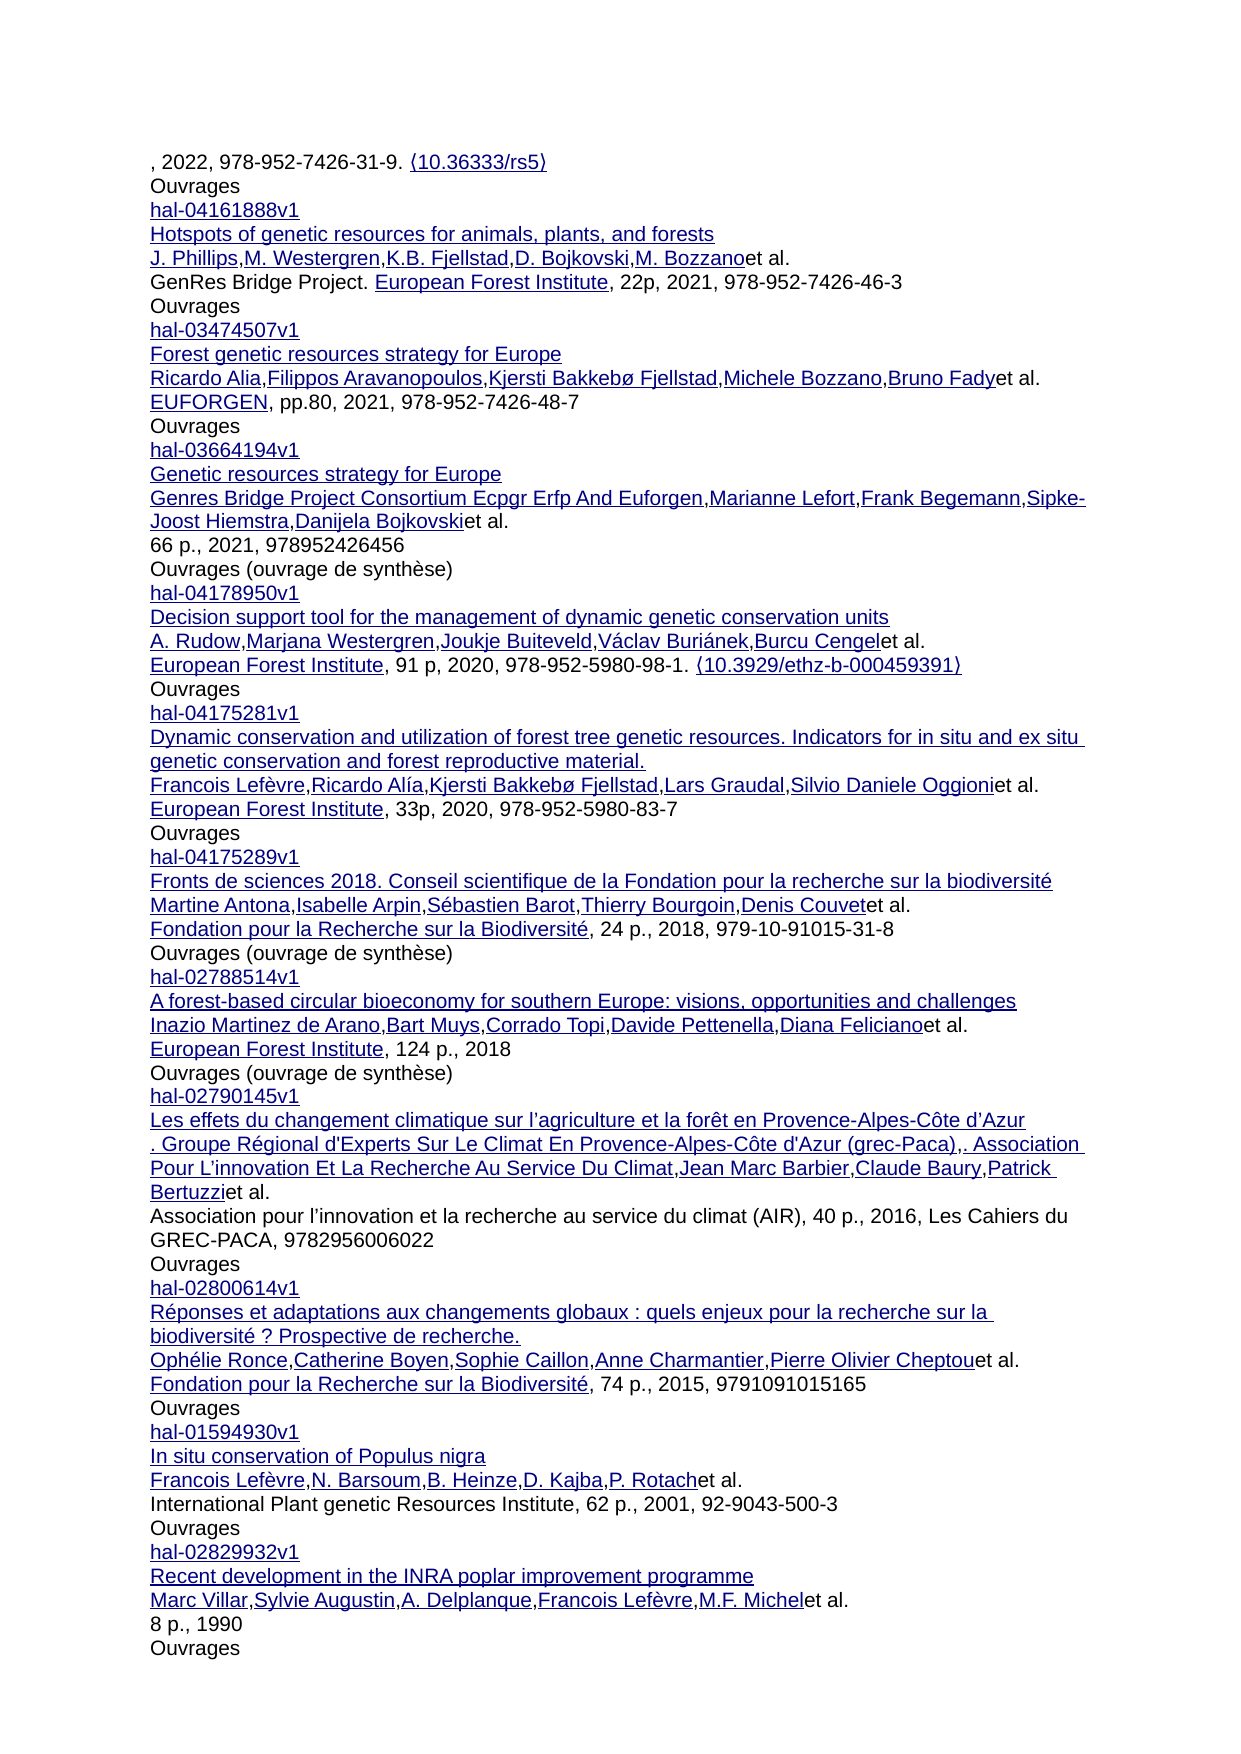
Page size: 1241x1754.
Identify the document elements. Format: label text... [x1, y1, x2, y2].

table_cell A forest-based circular bioeconomy for southern Europe: visions, opportunities and challenges Inazio Martinez de Arano,Bart Muys,Corrado Topi,Davide Pettenella,Diana Felicianoet al. European Forest Institute, 124 p., 2018 Ouvrages (ouvrage de synthèse) hal-02790145v1 [150, 989, 1090, 1108]
table_cell Fronts de sciences 2018. Conseil scientifique de la Fondation pour la recherche sur la biodiversité Martine Antona,Isabelle Arpin,Sébastien Barot,Thierry Bourgoin,Denis Couvetet al. Fondation pour la Recherche sur la Biodiversité, 24 p., 2018, 979-10-91015-31-8 Ouvrages (ouvrage de synthèse) hal-02788514v1 [150, 869, 1090, 988]
table_cell In situ conservation of Populus nigra Francois Lefèvre,N. Barsoum,B. Heinze,D. Kajba,P. Rotachet al. International Plant genetic Resources Institute, 62 p., 2001, 92-9043-500-3 Ouvrages hal-02829932v1 [150, 1444, 1090, 1563]
table_cell Genetic resources strategy for Europe Genres Bridge Project Consortium Ecpgr Erfp And Euforgen,Marianne Lefort,Frank Begemann,Sipke-Joost Hiemstra,Danijela Bojkovskiet al. 66 p., 2021, 978952426456 Ouvrages (ouvrage de synthèse) hal-04178950v1 [150, 461, 1090, 605]
table_cell Dynamic conservation and utilization of forest tree genetic resources. Indicators for in situ and ex situ genetic conservation and forest reproductive material. Francois Lefèvre,Ricardo Alía,Kjersti Bakkebø Fjellstad,Lars Graudal,Silvio Daniele Oggioniet al. European Forest Institute, 33p, 2020, 978-952-5980-83-7 Ouvrages hal-04175289v1 [150, 725, 1090, 869]
table_cell Forest genetic resources strategy for Europe Ricardo Alia,Filippos Aravanopoulos,Kjersti Bakkebø Fjellstad,Michele Bozzano,Bruno Fadyet al. EUFORGEN, pp.80, 2021, 978-952-7426-48-7 Ouvrages hal-03664194v1 [150, 342, 1090, 461]
table_header , 2022, 978-952-7426-31-9. ⟨10.36333/rs5⟩ Ouvrages hal-04161888v1 [150, 150, 1090, 222]
table_cell Recent development in the INRA poplar improvement programme Marc Villar,Sylvie Augustin,A. Delplanque,Francois Lefèvre,M.F. Michelet al. 8 p., 1990 Ouvrages [150, 1564, 1090, 1659]
table_cell Hotspots of genetic resources for animals, plants, and forests J. Phillips,M. Westergren,K.B. Fjellstad,D. Bojkovski,M. Bozzanoet al. GenRes Bridge Project. European Forest Institute, 22p, 2021, 978-952-7426-46-3 Ouvrages hal-03474507v1 [150, 222, 1090, 342]
table_cell Decision support tool for the management of dynamic genetic conservation units A. Rudow,Marjana Westergren,Joukje Buiteveld,Václav Buriánek,Burcu Cengelet al. European Forest Institute, 91 p, 2020, 978-952-5980-98-1. ⟨10.3929/ethz-b-000459391⟩ Ouvrages hal-04175281v1 [150, 605, 1090, 725]
table_cell Les effets du changement climatique sur l’agriculture et la forêt en Provence-Alpes-Côte d’Azur . Groupe Régional d'Experts Sur Le Climat En Provence-Alpes-Côte d'Azur (grec-Paca),. Association Pour L’innovation Et La Recherche Au Service Du Climat,Jean Marc Barbier,Claude Baury,Patrick Bertuzziet al. Association pour l’innovation et la recherche au service du climat (AIR), 40 p., 2016, Les Cahiers du GREC-PACA, 9782956006022 Ouvrages hal-02800614v1 [150, 1108, 1090, 1300]
table_cell Réponses et adaptations aux changements globaux : quels enjeux pour la recherche sur la biodiversité ? Prospective de recherche. Ophélie Ronce,Catherine Boyen,Sophie Caillon,Anne Charmantier,Pierre Olivier Cheptouet al. Fondation pour la Recherche sur la Biodiversité, 74 p., 2015, 9791091015165 Ouvrages hal-01594930v1 [150, 1300, 1090, 1444]
